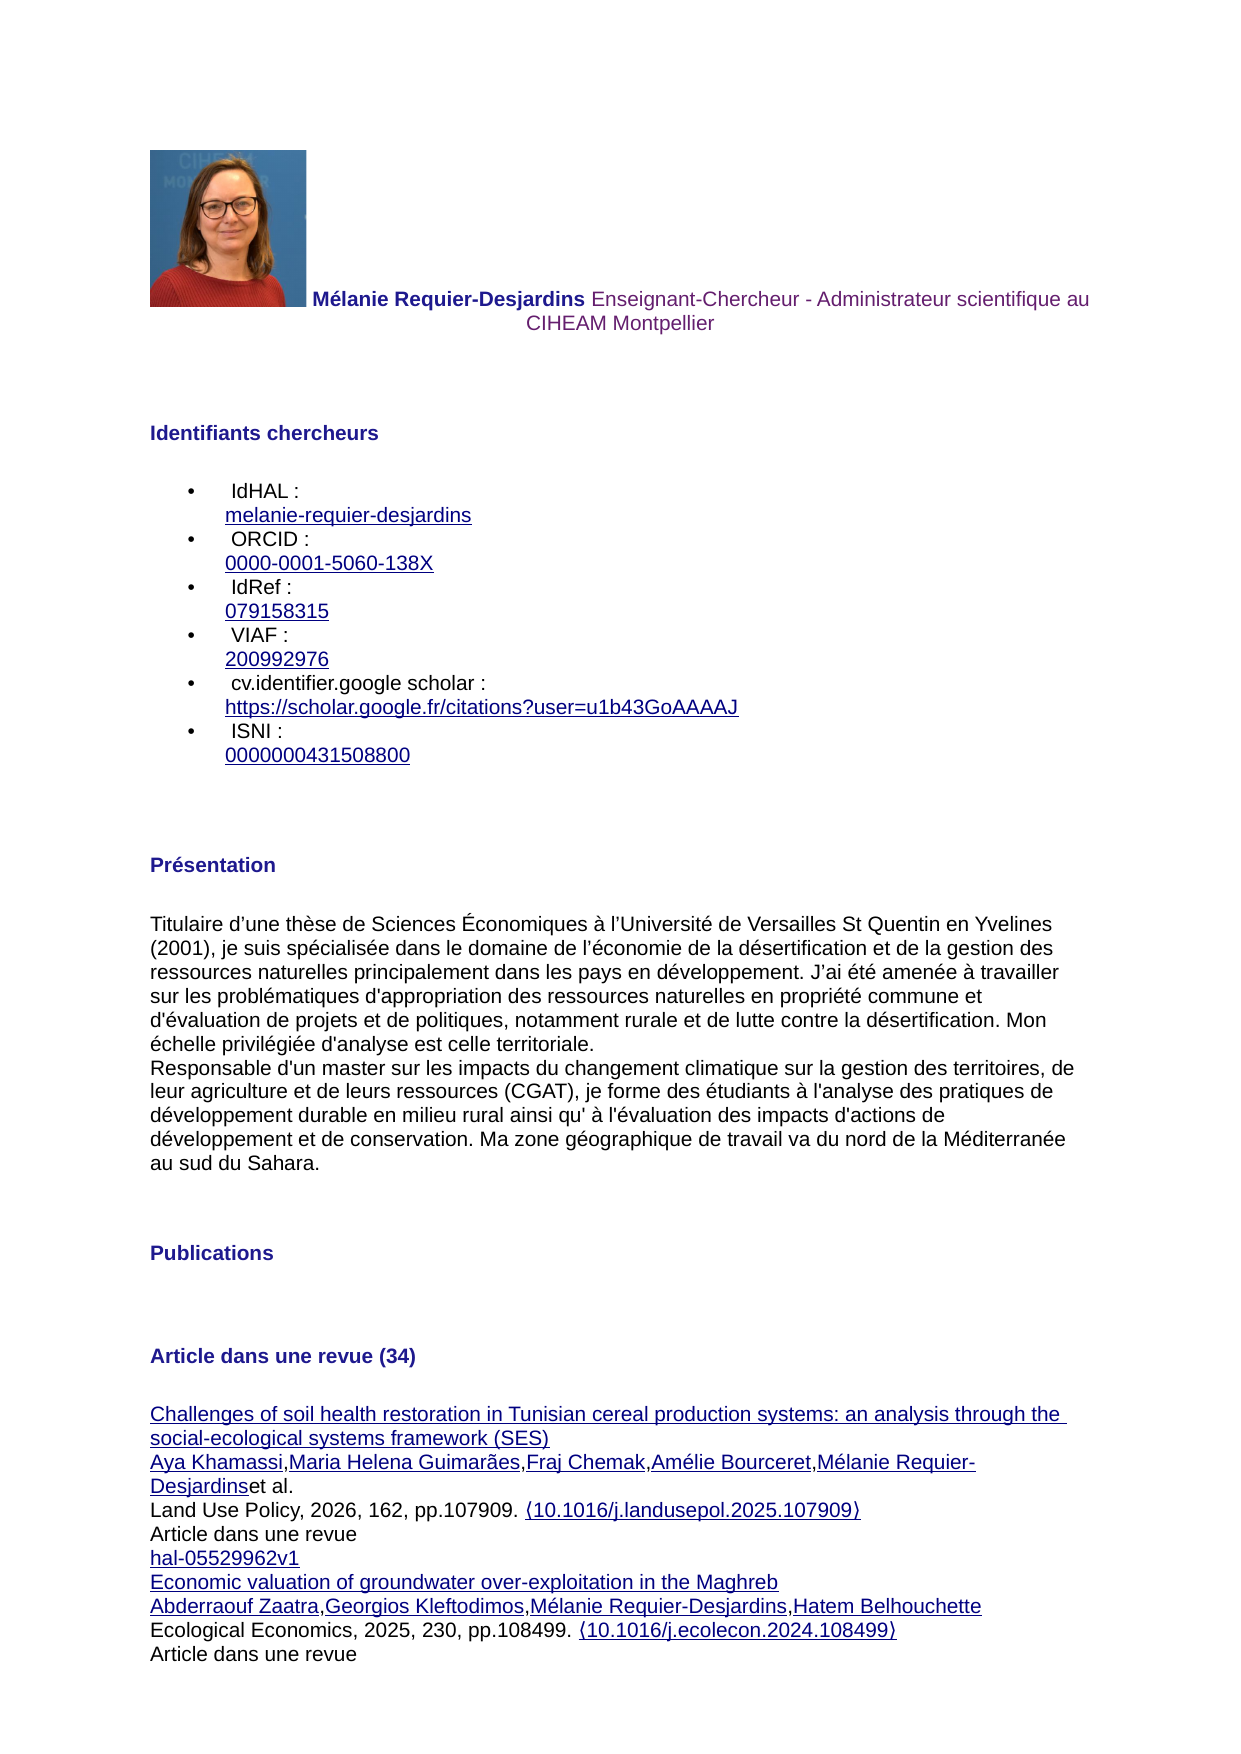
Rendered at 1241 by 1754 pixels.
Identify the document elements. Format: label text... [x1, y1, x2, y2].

list https://scholar.google.fr/citations?user=u1b43GoAAAAJ [187, 695, 1090, 719]
subtitle Présentation [150, 853, 1090, 877]
list 200992976 [187, 647, 1090, 671]
text Titulaire d’une thèse de Sciences Économiques à l’Université de Versailles St Quentin en Yvelines (2001), je suis spécialisée dans le domaine de l’économie de la désertification et de la gestion des ressources naturelles principalement dans les pays en développement. J’ai été amenée à travailler sur les problématiques d'appropriation des ressources naturelles en propriété commune et d'évaluation de projets et de politiques, notamment rurale et de lutte contre la désertification. Mon échelle privilégiée d'analyse est celle territoriale. [150, 912, 1090, 1055]
list IdHAL : [187, 479, 1090, 503]
list IdRef : [187, 575, 1090, 599]
subtitle Article dans une revue (34) [150, 1344, 1090, 1368]
subtitle Mélanie Requier-Desjardins Enseignant-Chercheur - Administrateur scientifique au CIHEAM Montpellier [150, 150, 1090, 334]
list ORCID : [187, 527, 1090, 551]
subtitle Identifiants chercheurs [150, 421, 1090, 445]
text Responsable d'un master sur les impacts du changement climatique sur la gestion des territoires, de leur agriculture et de leurs ressources (CGAT), je forme des étudiants à l'analyse des pratiques de développement durable en milieu rural ainsi qu' à l'évaluation des impacts d'actions de développement et de conservation. Ma zone géographique de travail va du nord de la Méditerranée au sud du Sahara. [150, 1055, 1090, 1175]
table_header Challenges of soil health restoration in Tunisian cereal production systems: an analysis through the social-ecological systems framework (SES) Aya Khamassi,Maria Helena Guimarães,Fraj Chemak,Amélie Bourceret,Mélanie Requier-Desjardinset al. Land Use Policy, 2026, 162, pp.107909. ⟨10.1016/j.landusepol.2025.107909⟩ Article dans une revue hal-05529962v1 [150, 1402, 1090, 1570]
list 0000-0001-5060-138X [187, 551, 1090, 575]
list melanie-requier-desjardins [187, 503, 1090, 527]
subtitle Publications [150, 1241, 1090, 1265]
picture [150, 150, 307, 307]
list cv.identifier.google scholar : [187, 671, 1090, 695]
list 0000000431508800 [187, 743, 1090, 767]
list 079158315 [187, 599, 1090, 623]
list VIAF : [187, 623, 1090, 647]
table_cell Economic valuation of groundwater over-exploitation in the Maghreb Abderraouf Zaatra,Georgios Kleftodimos,Mélanie Requier-Desjardins,Hatem Belhouchette Ecological Economics, 2025, 230, pp.108499. ⟨10.1016/j.ecolecon.2024.108499⟩ Article dans une revue [150, 1570, 1090, 1666]
list ISNI : [187, 719, 1090, 743]
